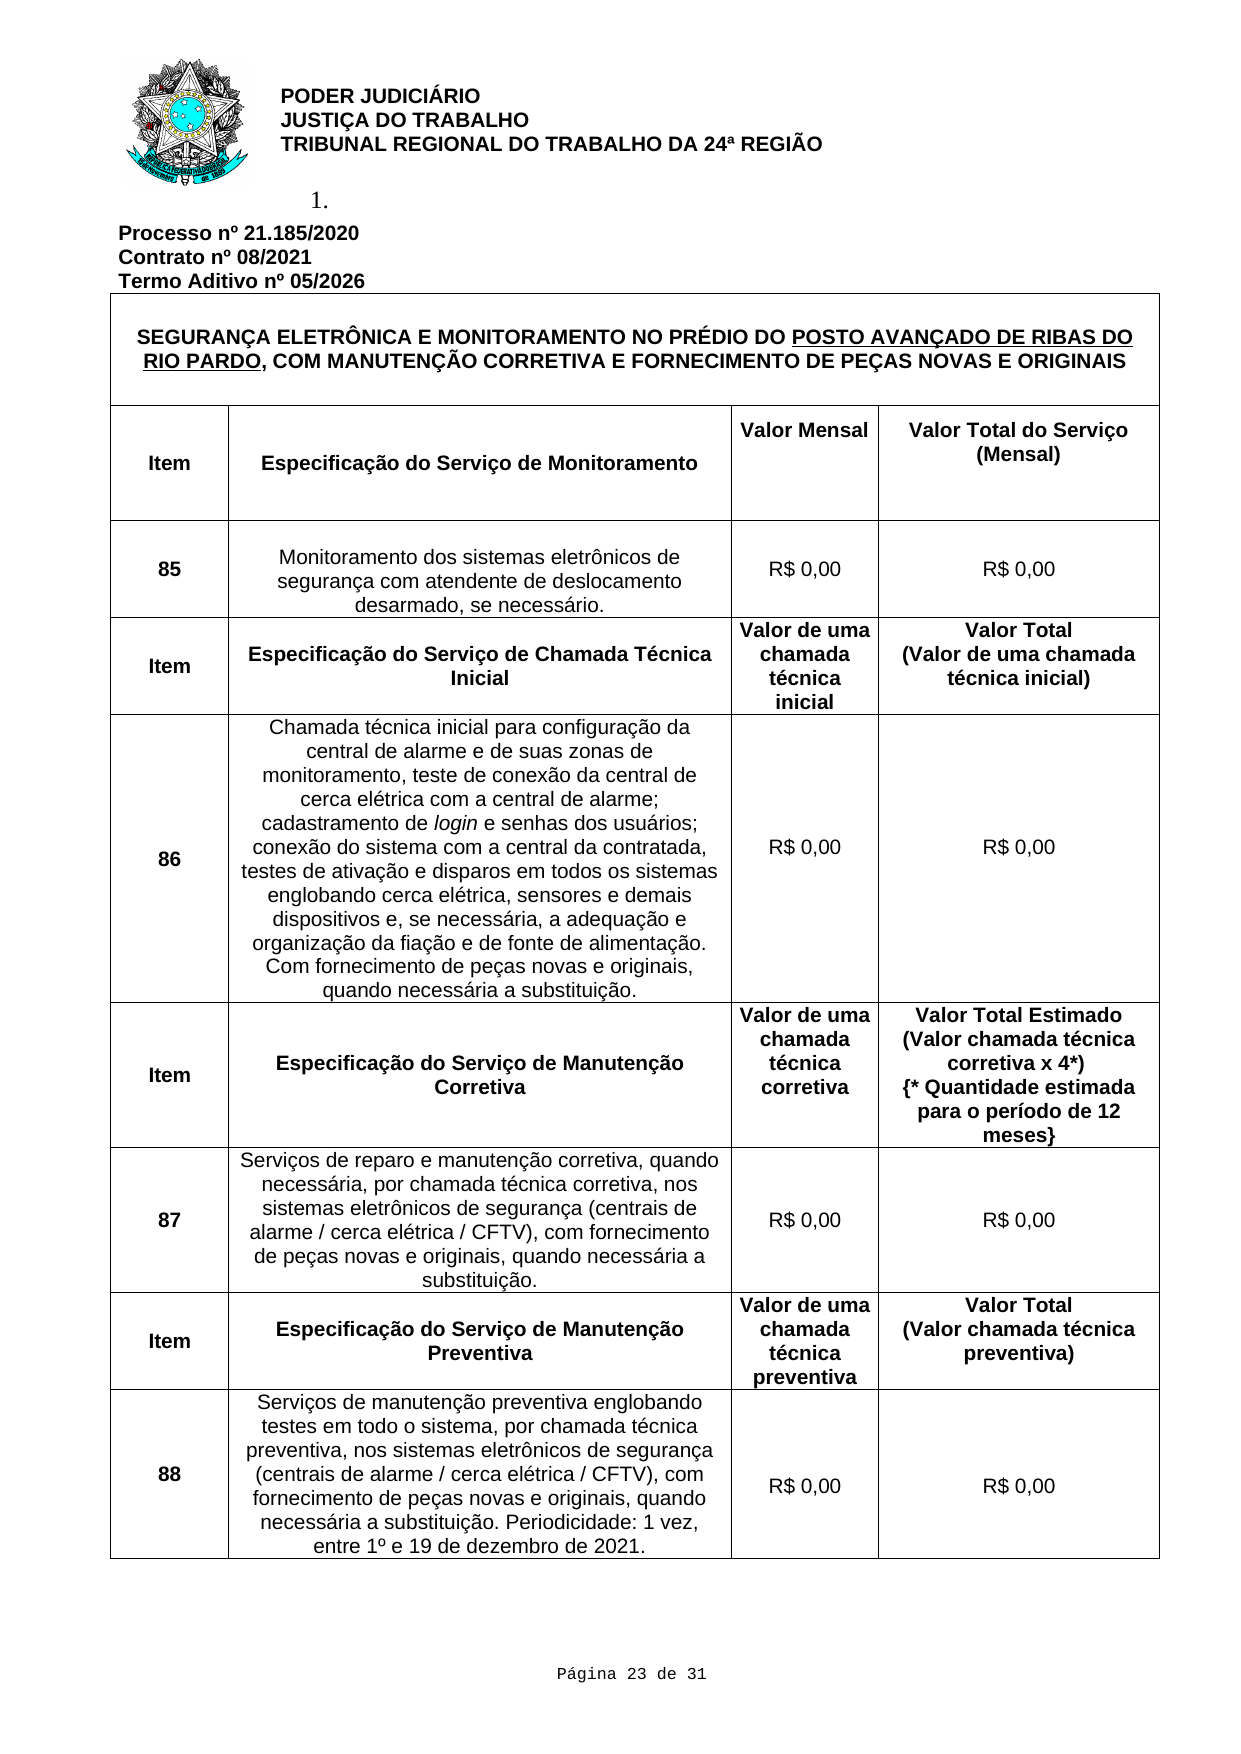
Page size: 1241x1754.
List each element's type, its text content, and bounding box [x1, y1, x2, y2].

table_cell Serviços de manutenção preventiva englobando testes em todo o sistema, por chamada técnica preventiva, nos sistemas eletrônicos de segurança (centrais de alarme / cerca elétrica / CFTV), com fornecimento de peças novas e originais, quando necessária a substituição. Periodicidade: 1 vez, entre 1º e 19 de dezembro de 2021. [229, 1390, 731, 1557]
table_cell R$ 0,00 [732, 1148, 878, 1292]
table_cell 86 [111, 715, 228, 1002]
table_cell R$ 0,00 [732, 521, 878, 617]
table_cell 85 [111, 521, 228, 617]
table_cell Valor Total Estimado (Valor chamada técnica corretiva x 4*) {* Quantidade estimada para o período de 12 meses} [879, 1003, 1159, 1147]
table_cell R$ 0,00 [879, 715, 1159, 1002]
table_cell R$ 0,00 [879, 1148, 1159, 1292]
table_cell Especificação do Serviço de Manutenção Corretiva [229, 1003, 731, 1147]
table_cell Valor Total (Valor de uma chamada técnica inicial) [879, 618, 1159, 714]
table_cell Item [111, 1293, 228, 1389]
table_cell Valor de uma chamada técnica preventiva [732, 1293, 878, 1389]
table_cell Item [111, 406, 228, 520]
table_cell Item [111, 1003, 228, 1147]
table_cell Especificação do Serviço de Monitoramento [229, 406, 731, 520]
table_cell Item [111, 618, 228, 714]
table_cell R$ 0,00 [732, 715, 878, 1002]
table_cell Chamada técnica inicial para configuração da central de alarme e de suas zonas de monitoramento, teste de conexão da central de cerca elétrica com a central de alarme; cadastramento de login e senhas dos usuários; conexão do sistema com a central da contratada, testes de ativação e disparos em todos os sistemas englobando cerca elétrica, sensores e demais dispositivos e, se necessária, a adequação e organização da fiação e de fonte de alimentação. Com fornecimento de peças novas e originais, quando necessária a substituição. [229, 715, 731, 1002]
table_cell 87 [111, 1148, 228, 1292]
table_cell Serviços de reparo e manutenção corretiva, quando necessária, por chamada técnica corretiva, nos sistemas eletrônicos de segurança (centrais de alarme / cerca elétrica / CFTV), com fornecimento de peças novas e originais, quando necessária a substituição. [229, 1148, 731, 1292]
table_cell 88 [111, 1390, 228, 1557]
table_cell Valor Total do Serviço (Mensal) [879, 406, 1159, 520]
table_cell R$ 0,00 [879, 1390, 1159, 1557]
table_header SEGURANÇA ELETRÔNICA E MONITORAMENTO NO PRÉDIO DO POSTO AVANÇADO DE RIBAS DO RIO PARDO, COM MANUTENÇÃO CORRETIVA E FORNECIMENTO DE PEÇAS NOVAS E ORIGINAIS [111, 294, 1159, 405]
table_cell Especificação do Serviço de Manutenção Preventiva [229, 1293, 731, 1389]
table_cell Especificação do Serviço de Chamada Técnica Inicial [229, 618, 731, 714]
table_cell R$ 0,00 [879, 521, 1159, 617]
table_cell Monitoramento dos sistemas eletrônicos de segurança com atendente de deslocamento desarmado, se necessário. [229, 521, 731, 617]
table_cell R$ 0,00 [732, 1390, 878, 1557]
table_cell Valor Total (Valor chamada técnica preventiva) [879, 1293, 1159, 1389]
table_cell Valor Mensal [732, 406, 878, 520]
table_cell Valor de uma chamada técnica inicial [732, 618, 878, 714]
table_cell Valor de uma chamada técnica corretiva [732, 1003, 878, 1147]
